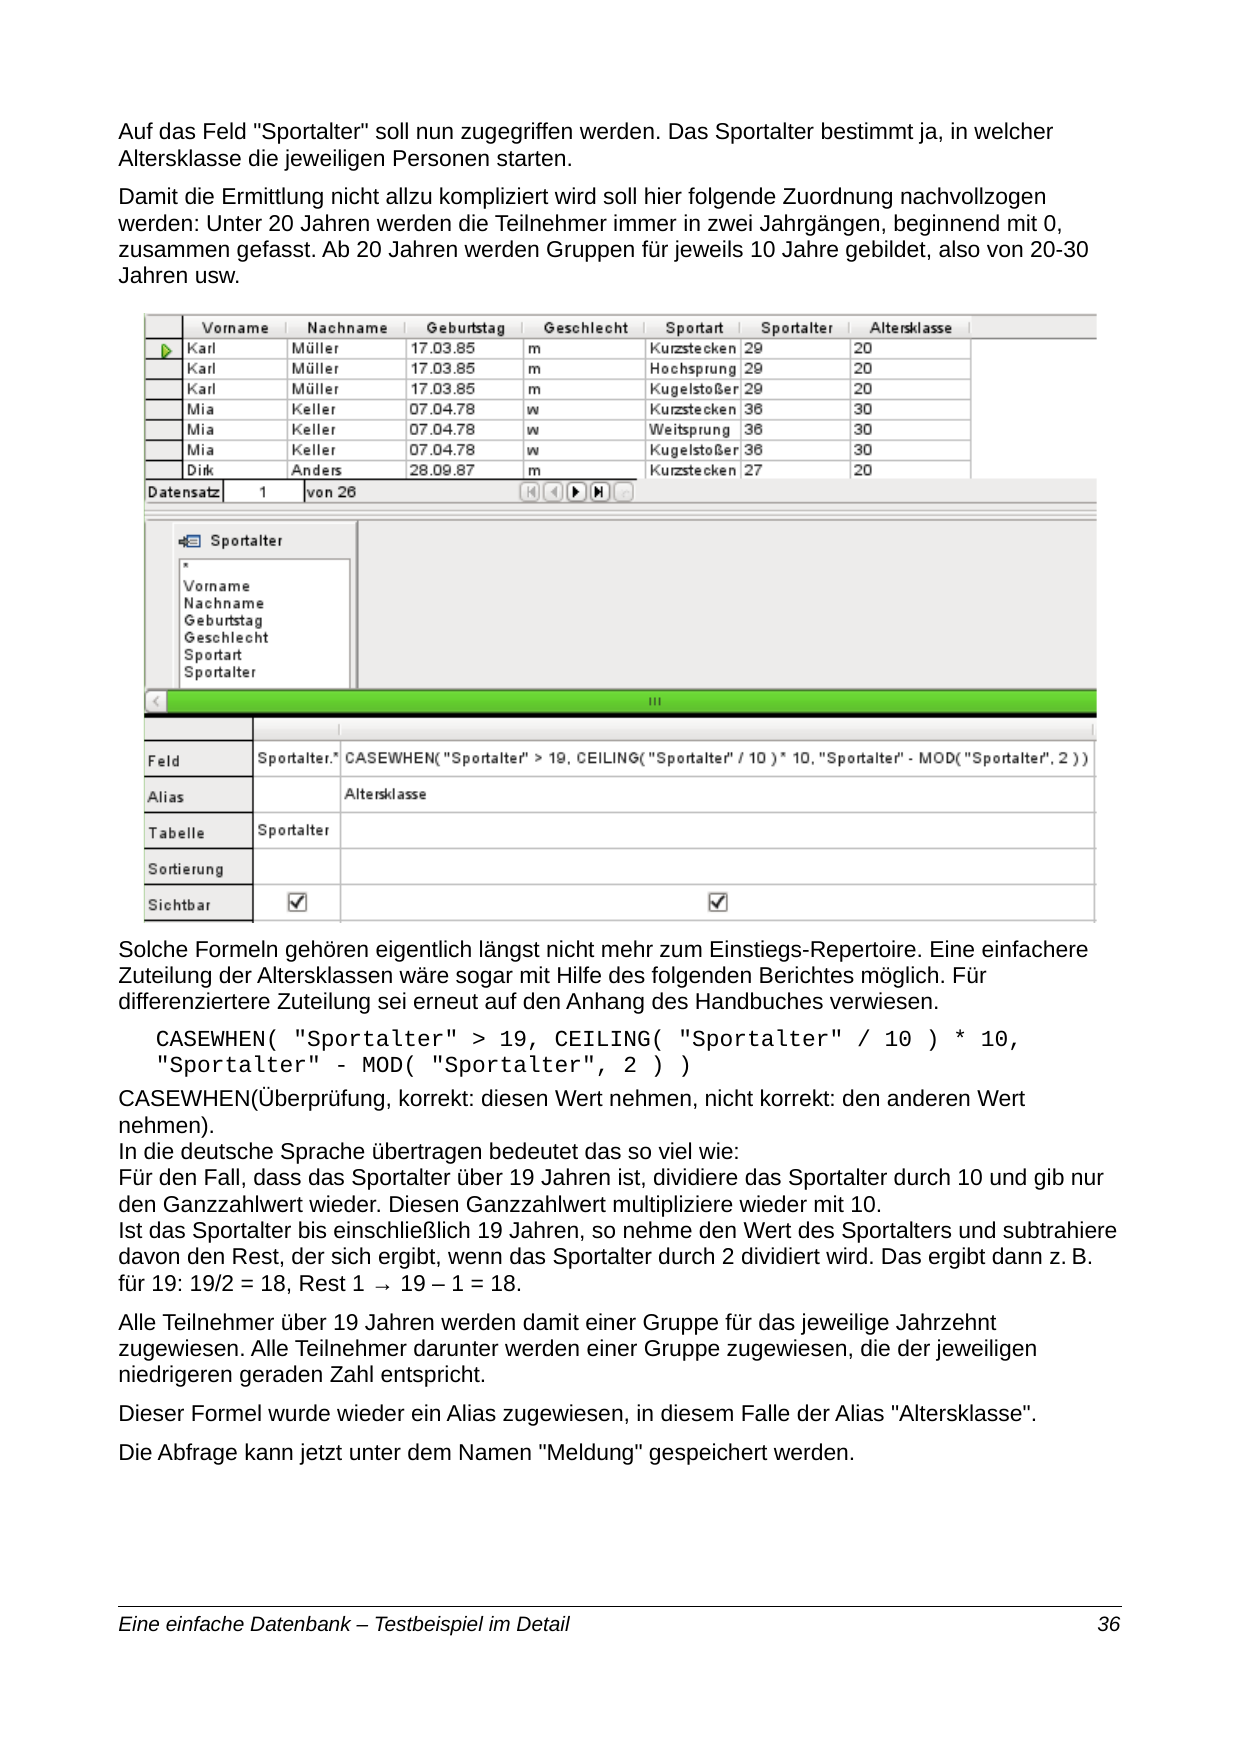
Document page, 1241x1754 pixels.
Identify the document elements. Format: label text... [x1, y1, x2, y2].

text CASEWHEN( "Sportalter" > 19, CEILING( "Sportalter" / 10 ) * 10, "Sportalter" - MOD( "Sportalter", 2 ) ) [156, 1027, 1122, 1079]
text Auf das Feld "Sportalter" soll nun zugegriffen werden. Das Sportalter bestimmt ja, in welcher Altersklasse die jeweiligen Personen starten. [118, 118, 1122, 171]
text Alle Teilnehmer über 19 Jahren werden damit einer Gruppe für das jeweilige Jahrzehnt zugewiesen. Alle Teilnehmer darunter werden einer Gruppe zugewiesen, die der jeweiligen niedrigeren geraden Zahl entspricht. [118, 1308, 1122, 1388]
text Damit die Ermittlung nicht allzu kompliziert wird soll hier folgende Zuordnung nachvollzogen werden: Unter 20 Jahren werden die Teilnehmer immer in zwei Jahrgängen, beginnend mit 0, zusammen gefasst. Ab 20 Jahren werden Gruppen für jeweils 10 Jahre gebildet, also von 20-30 Jahren usw. [118, 183, 1122, 289]
text Die Abfrage kann jetzt unter dem Namen "Meldung" gespeichert werden. [118, 1439, 1122, 1465]
picture [143, 313, 1097, 923]
text CASEWHEN(Überprüfung, korrekt: diesen Wert nehmen, nicht korrekt: den anderen Wert nehmen). In die deutsche Sprache übertragen bedeutet das so viel wie: Für den Fall, dass das Sportalter über 19 Jahren ist, dividiere das Sportalter durch 10 und gib nur den Ganzzahlwert wieder. Diesen Ganzzahlwert multipliziere wieder mit 10. Ist das Sportalter bis einschließlich 19 Jahren, so nehme den Wert des Sportalters und subtrahiere davon den Rest, der sich ergibt, wenn das Sportalter durch 2 dividiert wird. Das ergibt dann z. B. für 19: 19/2 = 18, Rest 1 → 19 – 1 = 18. [118, 1085, 1122, 1296]
text Dieser Formel wurde wieder ein Alias zugewiesen, in diesem Falle der Alias "Altersklasse". [118, 1400, 1122, 1426]
text Solche Formeln gehören eigentlich längst nicht mehr zum Einstiegs-Repertoire. Eine einfachere Zuteilung der Altersklassen wäre sogar mit Hilfe des folgenden Berichtes möglich. Für differenziertere Zuteilung sei erneut auf den Anhang des Handbuches verwiesen. [118, 936, 1122, 1014]
